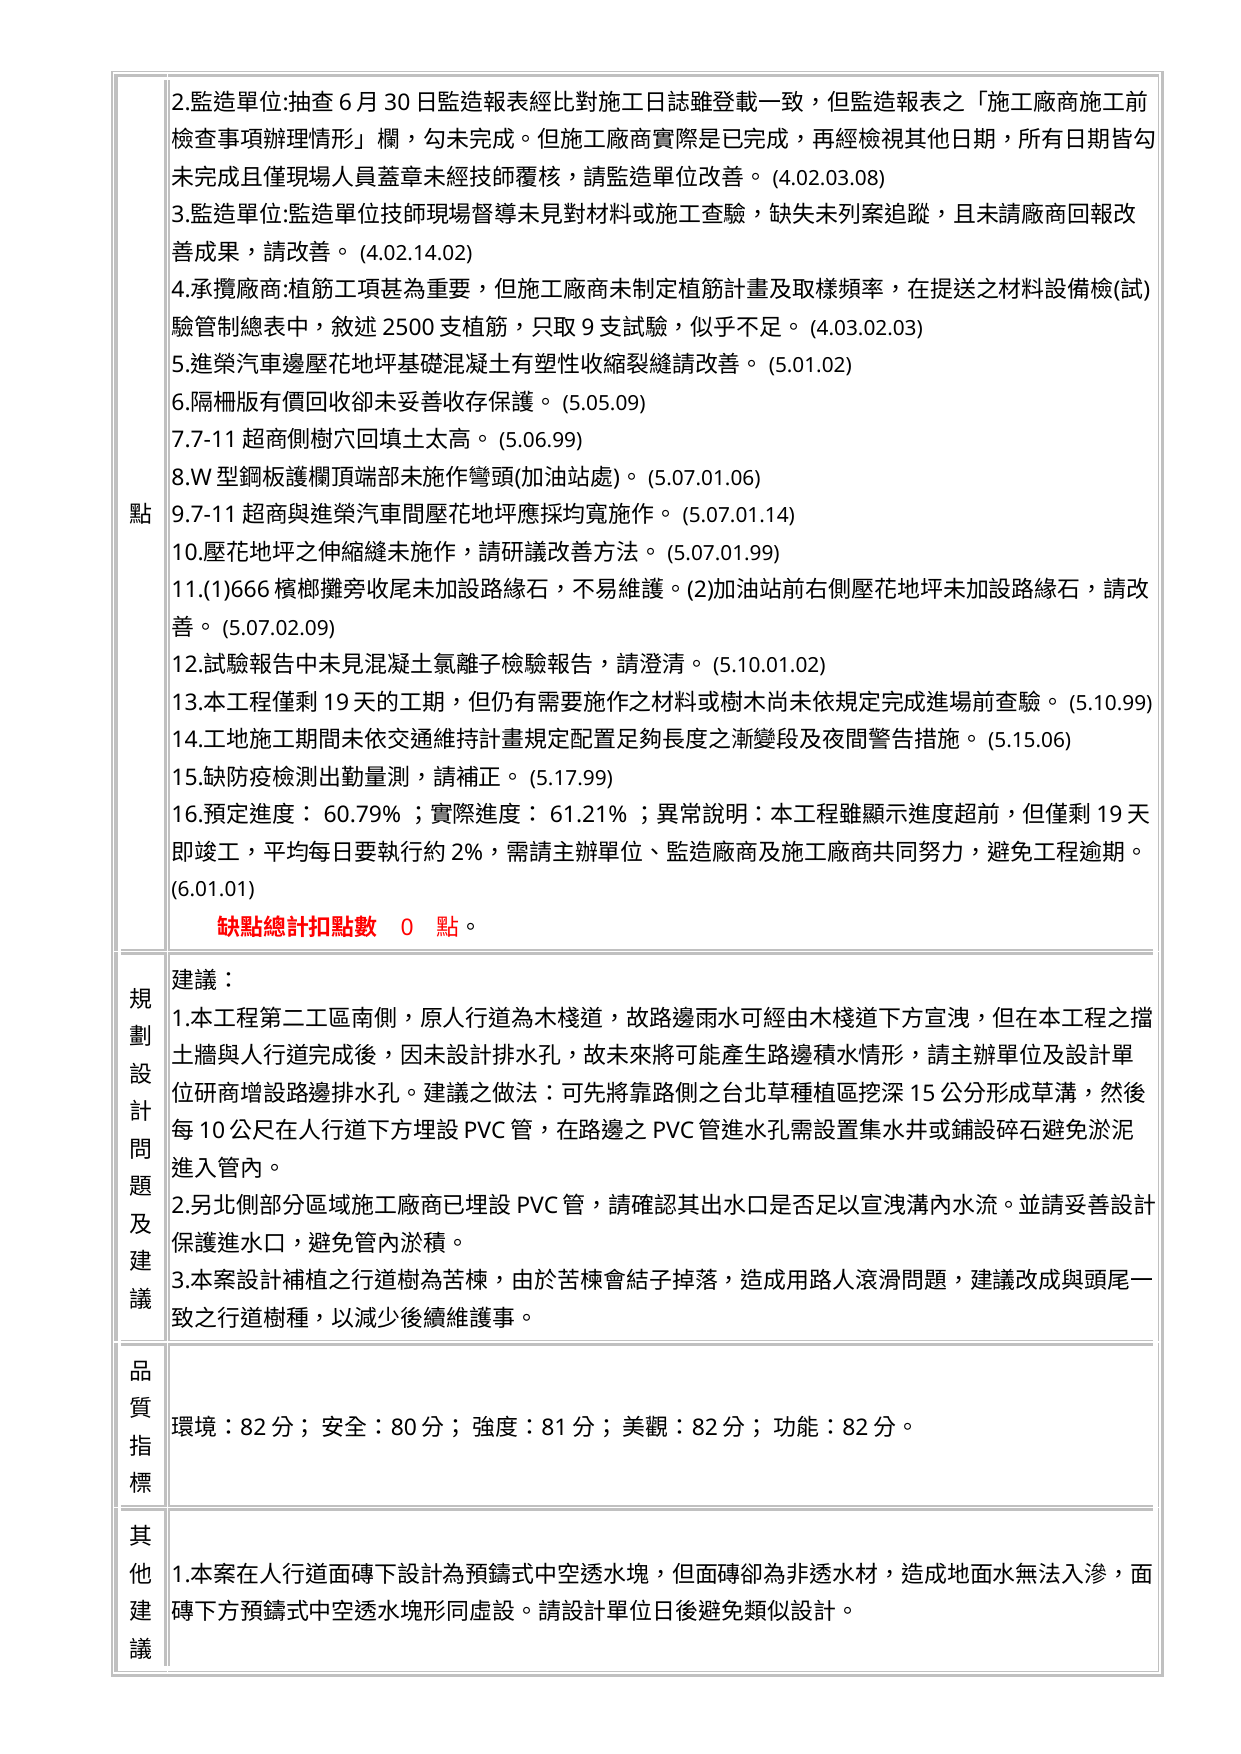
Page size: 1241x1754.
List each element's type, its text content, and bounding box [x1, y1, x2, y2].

table_cell 建議： 1.本工程第二工區南側，原人行道為木棧道，故路邊雨水可經由木棧道下方宣洩，但在本工程之擋土牆與人行道完成後，因未設計排水孔，故未來將可能產生路邊積水情形，請主辦單位及設計單位研商增設路邊排水孔。建議之做法：可先將靠路側之台北草種植區挖深15公分形成草溝，然後每10公尺在人行道下方埋設PVC管，在路邊之PVC管進水孔需設置集水井或鋪設碎石避免淤泥進入管內。 2.另北側部分區域施工廠商已埋設PVC管，請確認其出水口是否足以宣洩溝內水流。並請妥善設計保護進水口，避免管內淤積。 3.本案設計補植之行道樹為苦楝，由於苦楝會結子掉落，造成用路人滾滑問題，建議改成與頭尾一致之行道樹種，以減少後續維護事。 [167, 949, 1161, 1339]
table_cell 2.監造單位:抽查6月30日監造報表經比對施工日誌雖登載一致，但監造報表之「施工廠商施工前檢查事項辦理情形」欄，勾未完成。但施工廠商實際是已完成，再經檢視其他日期，所有日期皆勾未完成且僅現場人員蓋章未經技師覆核，請監造單位改善。 (4.02.03.08) 3.監造單位:監造單位技師現場督導未見對材料或施工查驗，缺失未列案追蹤，且未請廠商回報改善成果，請改善。 (4.02.14.02) 4.承攬廠商:植筋工項甚為重要，但施工廠商未制定植筋計畫及取樣頻率，在提送之材料設備檢(試)驗管制總表中，敘述2500支植筋，只取9支試驗，似乎不足。 (4.03.02.03) 5.進榮汽車邊壓花地坪基礎混凝土有塑性收縮裂縫請改善。 (5.01.02) 6.隔柵版有價回收卻未妥善收存保護。 (5.05.09) 7.7-11超商側樹穴回填土太高。 (5.06.99) 8.W型鋼板護欄頂端部未施作彎頭(加油站處)。 (5.07.01.06) 9.7-11超商與進榮汽車間壓花地坪應採均寬施作。 (5.07.01.14) 10.壓花地坪之伸縮縫未施作，請研議改善方法。 (5.07.01.99) 11.(1)666檳榔攤旁收尾未加設路緣石，不易維護。(2)加油站前右側壓花地坪未加設路緣石，請改善。 (5.07.02.09) 12.試驗報告中未見混凝土氯離子檢驗報告，請澄清。 (5.10.01.02) 13.本工程僅剩19天的工期，但仍有需要施作之材料或樹木尚未依規定完成進場前查驗。 (5.10.99) 14.工地施工期間未依交通維持計畫規定配置足夠長度之漸變段及夜間警告措施。 (5.15.06) 15.缺防疫檢測出勤量測，請補正。 (5.17.99) 16.預定進度： 60.79% ；實際進度： 61.21% ；異常說明：本工程雖顯示進度超前，但僅剩19天即竣工，平均每日要執行約2%，需請主辦單位、監造廠商及施工廠商共同努力，避免工程逾期。 (6.01.01) 缺點總計扣點數 0 點。 [167, 72, 1161, 949]
table_cell 點 [118, 77, 167, 949]
table_cell 1.本案在人行道面磚下設計為預鑄式中空透水塊，但面磚卻為非透水材，造成地面水無法入滲，面磚下方預鑄式中空透水塊形同虛設。請設計單位日後避免類似設計。 [167, 1505, 1161, 1671]
table_cell 規劃 設計 問題 及 建議 [114, 949, 167, 1339]
table_cell 品 質 指 標 [114, 1340, 167, 1505]
table_cell 其 他 建 議 [114, 1505, 167, 1671]
table_cell 環境：82分； 安全：80分； 強度：81分； 美觀：82分； 功能：82分。 [167, 1340, 1161, 1505]
